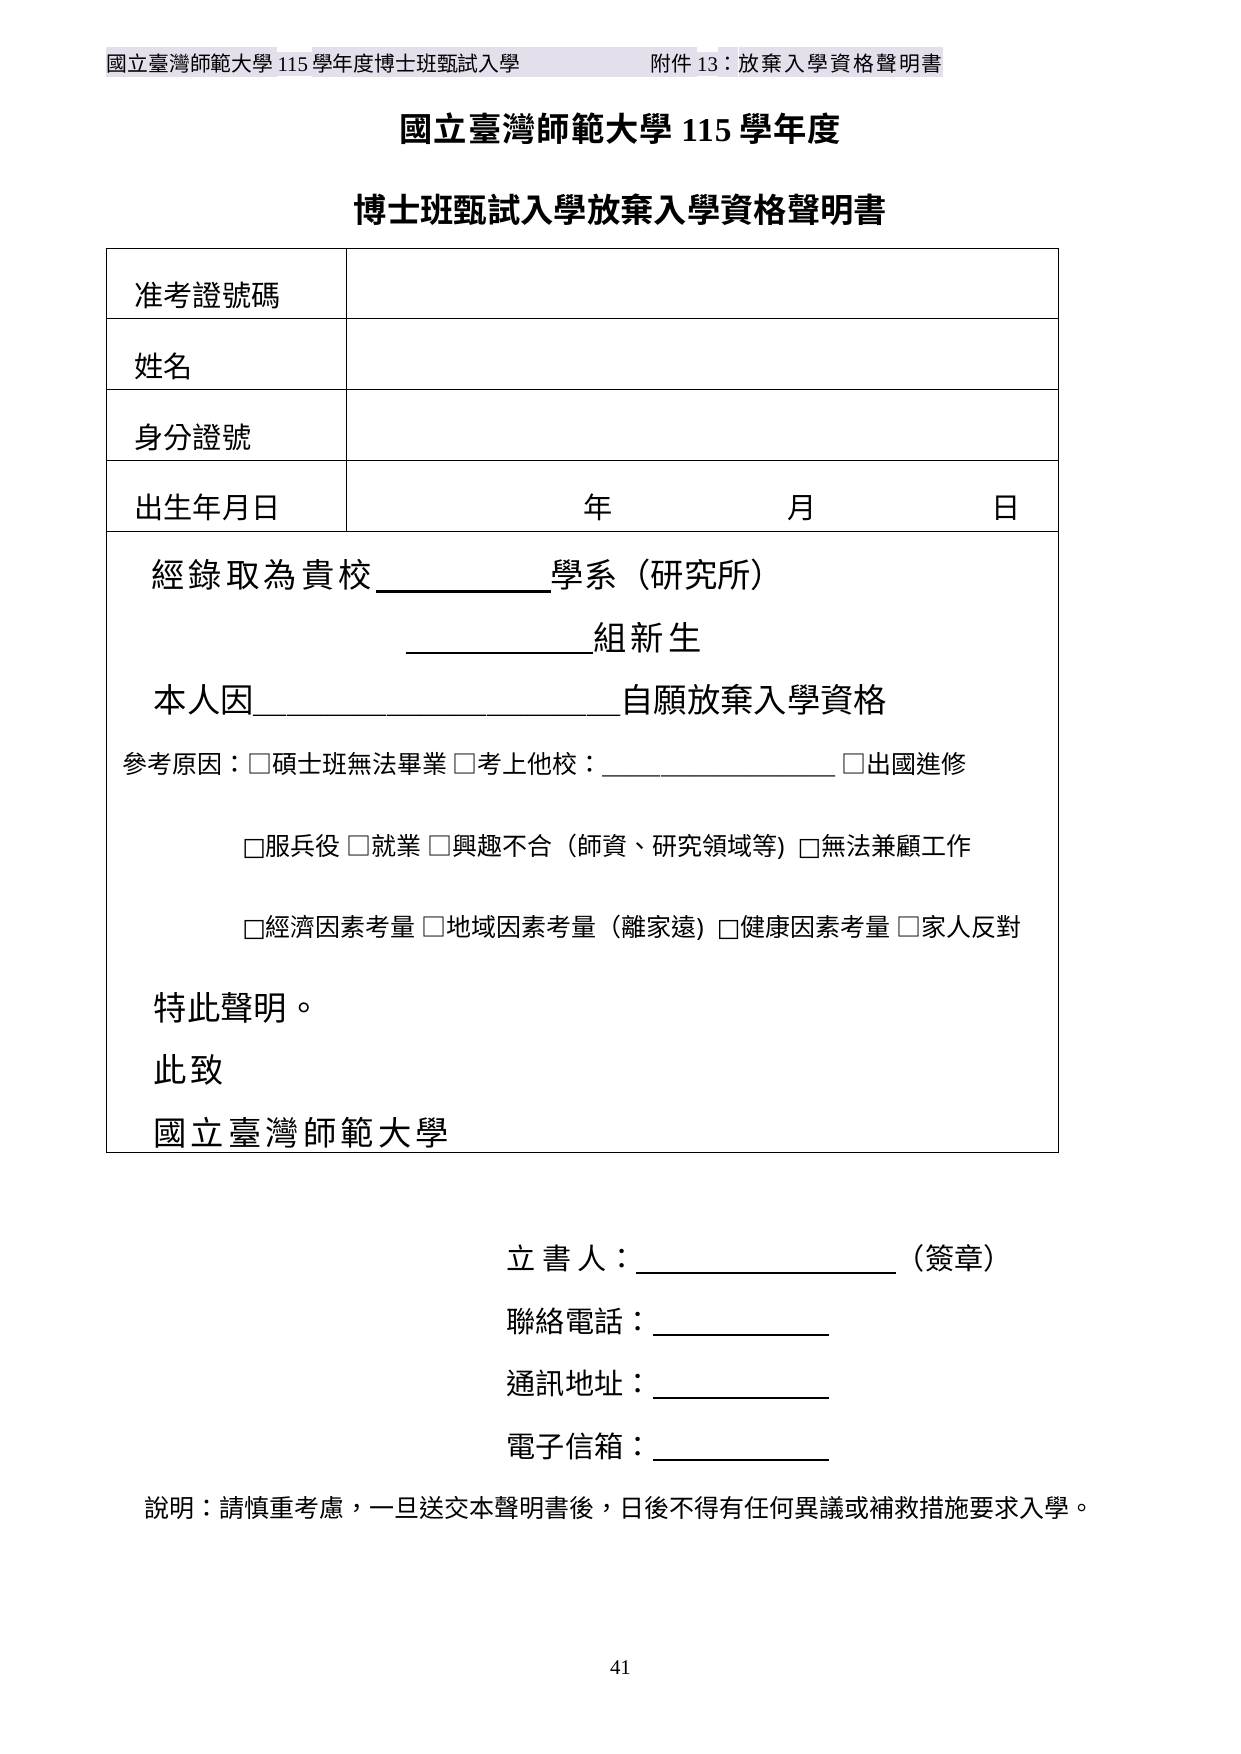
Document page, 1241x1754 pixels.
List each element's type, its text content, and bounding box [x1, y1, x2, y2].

text 說明：請慎重考慮，一旦送交本聲明書後，日後不得有任何異議或補救措施要求入學。 [144, 1465, 1098, 1528]
table_cell 年 月 日 [347, 461, 1058, 531]
table_cell [347, 390, 1058, 460]
text 國立臺灣師範大學115學年度 [106, 85, 1134, 147]
text 電子信箱： [506, 1403, 1134, 1465]
table_header [347, 249, 1058, 318]
text 通訊地址： [506, 1340, 1134, 1403]
table_cell 姓名 [107, 319, 346, 389]
table_cell [347, 319, 1058, 389]
table_cell 身分證號 [107, 390, 346, 460]
table_header 准考證號碼 [107, 249, 346, 318]
text 立 書 人： （簽章） [506, 1215, 1134, 1278]
table_cell 經錄取為貴校 學系（研究所） 組新生 本人因＿＿＿＿＿＿＿＿＿＿＿自願放棄入學資格 參考原因：□碩士班無法畢業 □考上他校：＿＿＿＿＿＿＿＿ □出國進修 □服兵役 □就業 □興趣不合（師資、研究領域等) □無法兼顧工作 □經濟因素考量 □地域因素考量（離家遠) □健康因素考量 □家人反對 特此聲明。 此致 國立臺灣師範大學 [107, 532, 1058, 1152]
text 博士班甄試入學放棄入學資格聲明書 [106, 166, 1134, 229]
table_cell 出生年月日 [107, 461, 346, 531]
text 聯絡電話： [506, 1278, 1134, 1340]
